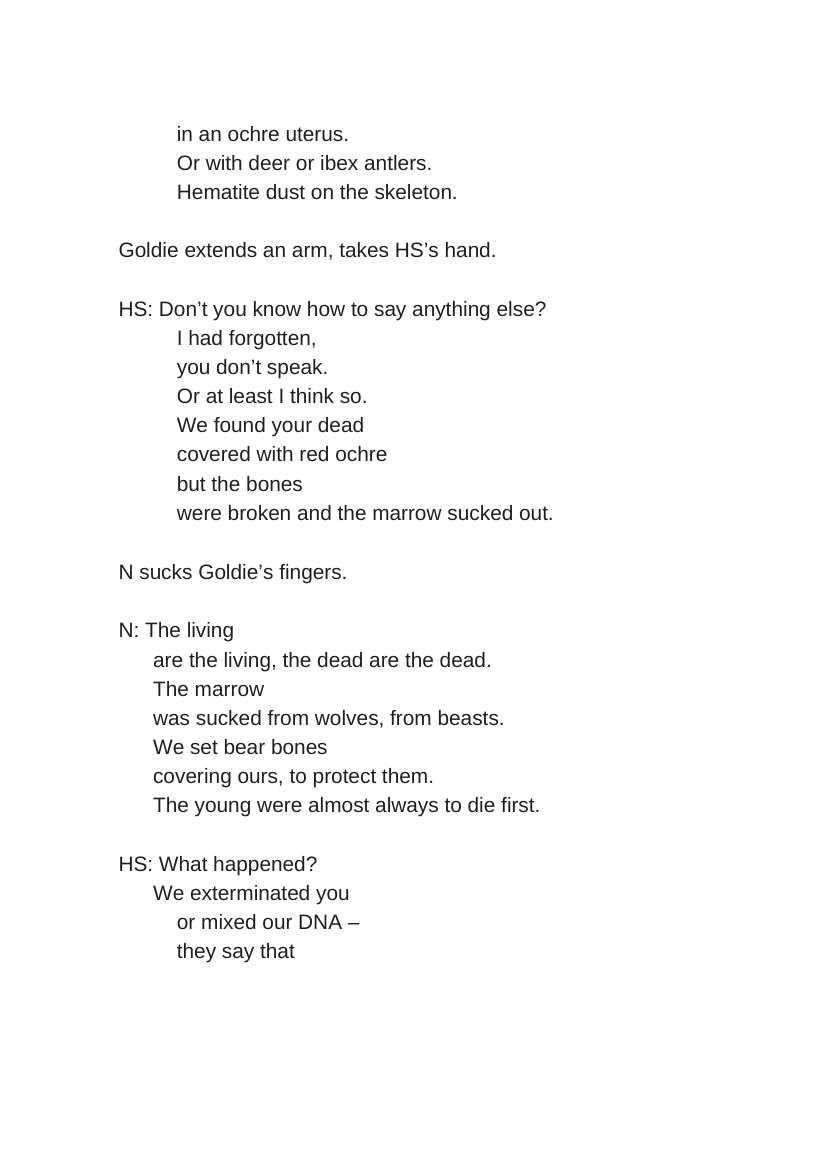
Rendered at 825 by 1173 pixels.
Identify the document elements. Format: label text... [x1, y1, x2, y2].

text in an ochre uterus. Or with deer or ibex antlers. Hematite dust on the skeleton. [177, 116, 507, 204]
text N: The living are the living, the dead are the dead. The marrow was sucked from wolves, from beasts. We set bear bones covering ours, to protect them. The young were almost always to die first. [118, 613, 640, 817]
text We found your dead [177, 408, 490, 437]
text Goldie extends an arm, takes HS’s hand. [118, 233, 633, 262]
text they say that [177, 934, 421, 963]
text HS: What happened? We exterminated you [118, 846, 389, 905]
text or mixed our DNA – [177, 905, 421, 934]
text covered with red ochre [177, 437, 441, 466]
text I had forgotten, [177, 320, 453, 349]
text N sucks Goldie’s fingers. [118, 555, 445, 584]
text were broken and the marrow sucked out. [177, 495, 601, 524]
text but the bones [177, 466, 356, 495]
text you don’t speak. [177, 349, 370, 379]
text HS: Don’t you know how to say anything else? [118, 291, 627, 320]
text Or at least I think so. [177, 379, 407, 408]
